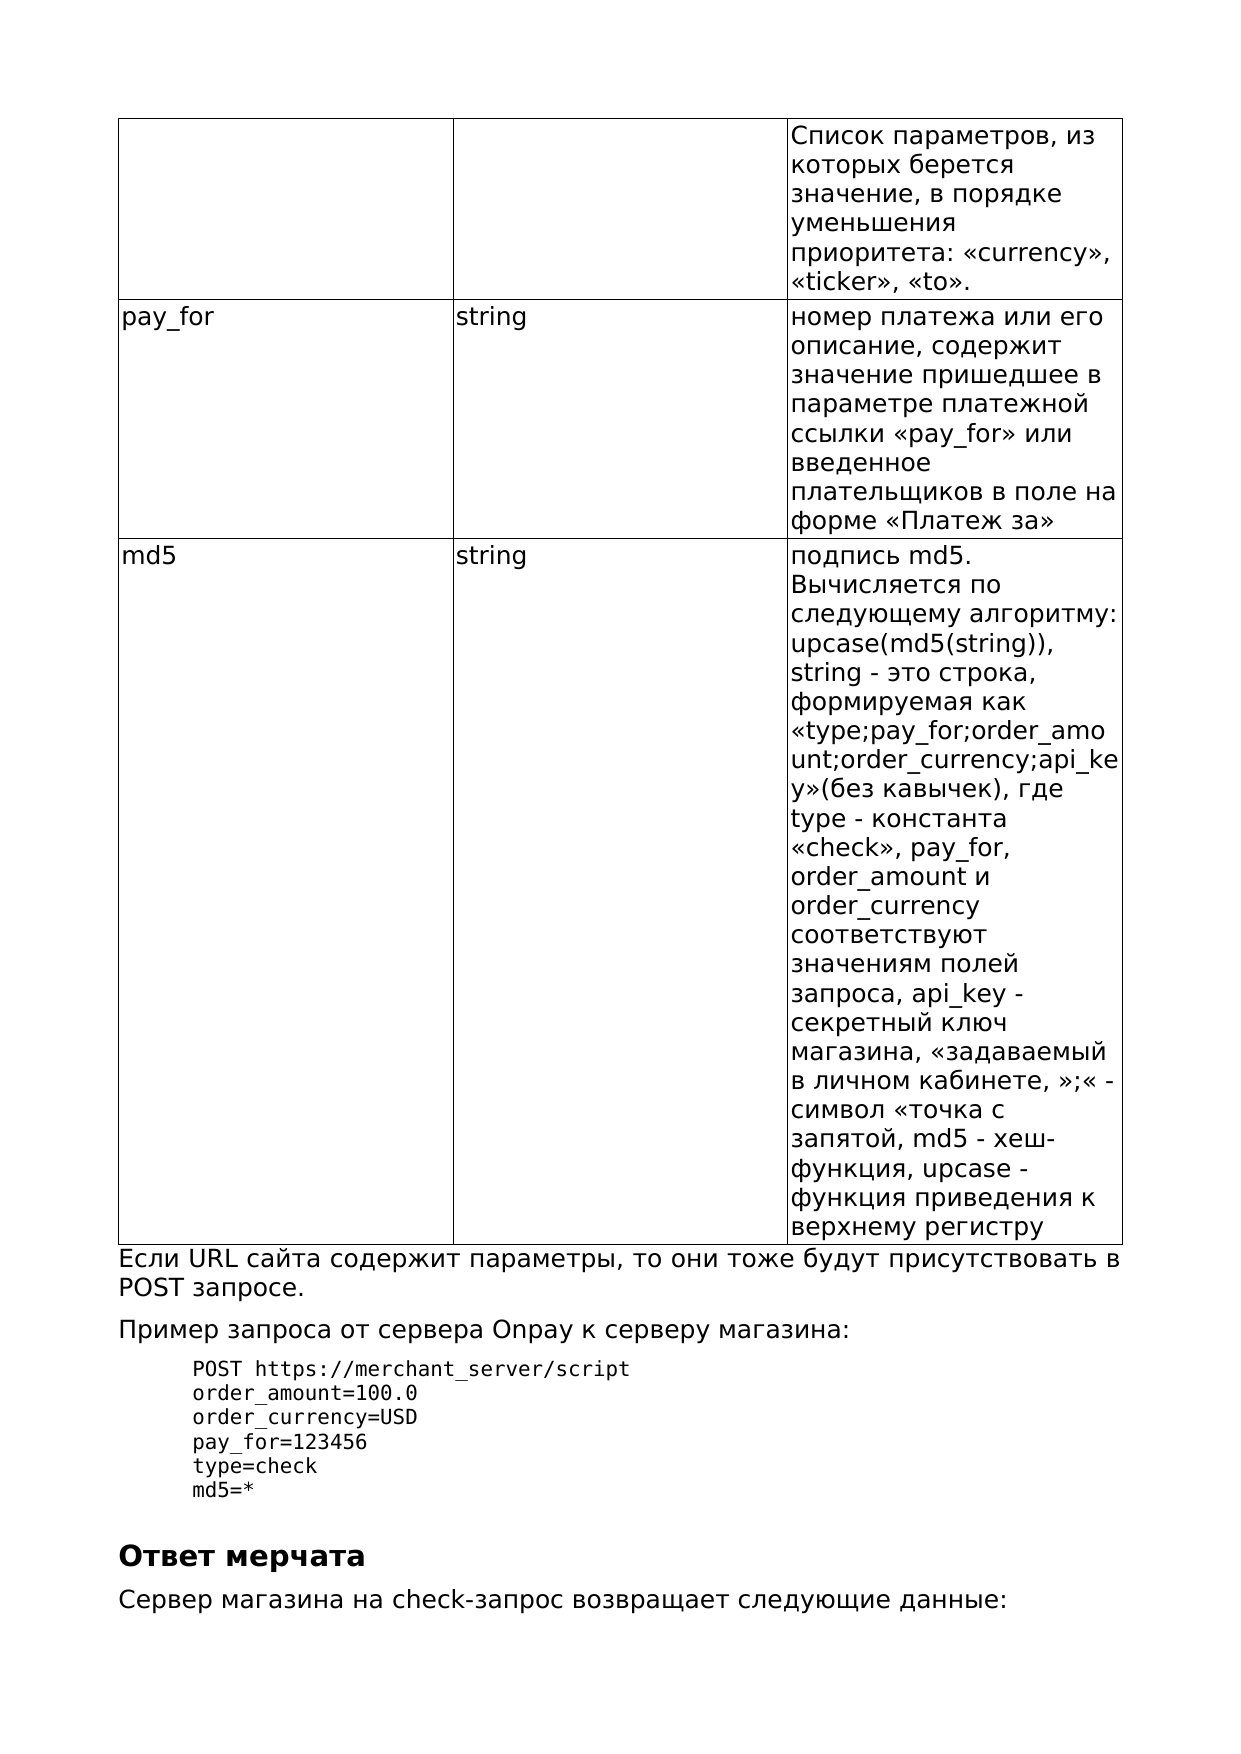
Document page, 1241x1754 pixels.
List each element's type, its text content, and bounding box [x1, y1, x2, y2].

text Пример запроса от сервера Onpay к серверу магазина: [118, 1315, 1122, 1344]
subtitle Ответ мерчата [118, 1539, 1122, 1573]
text Сервер магазина на check-запрос возвращает следующие данные: [118, 1586, 1122, 1615]
table_cell номер платежа или его описание, содержит значение пришедшее в параметре платежной ссылки «pay_for» или введенное плательщиков в поле на форме «Платеж за» [788, 300, 1122, 538]
table_cell pay_for [119, 300, 453, 538]
table_cell [119, 119, 453, 299]
table_cell string [454, 300, 787, 538]
table_cell подпись md5. Вычисляется по следующему алгоритму: upcase(md5(string)), string - это строка, формируемая как «type;pay_for;order_amount;order_currency;api_key»(без кавычек), где type - константа «check», pay_for, order_amount и order_currency соответствуют значениям полей запроса, api_key - секретный ключ магазина, «задаваемый в личном кабинете, »;« - символ «точка с запятой, md5 - хеш-функция, upcase - функция приведения к верхнему регистру [788, 539, 1122, 1244]
table_cell md5 [119, 539, 453, 1244]
text Если URL сайта содержит параметры, то они тоже будут присутствовать в POST запросе. [118, 1245, 1122, 1303]
table_cell [454, 119, 787, 299]
text POST https://merchant_server/script order_amount=100.0 order_currency=USD pay_for=123456 type=check md5=* [118, 1357, 1122, 1502]
table_cell string [454, 539, 787, 1244]
table_cell Список параметров, из которых берется значение, в порядке уменьшения приоритета: «currency», «ticker», «to». [788, 119, 1122, 299]
